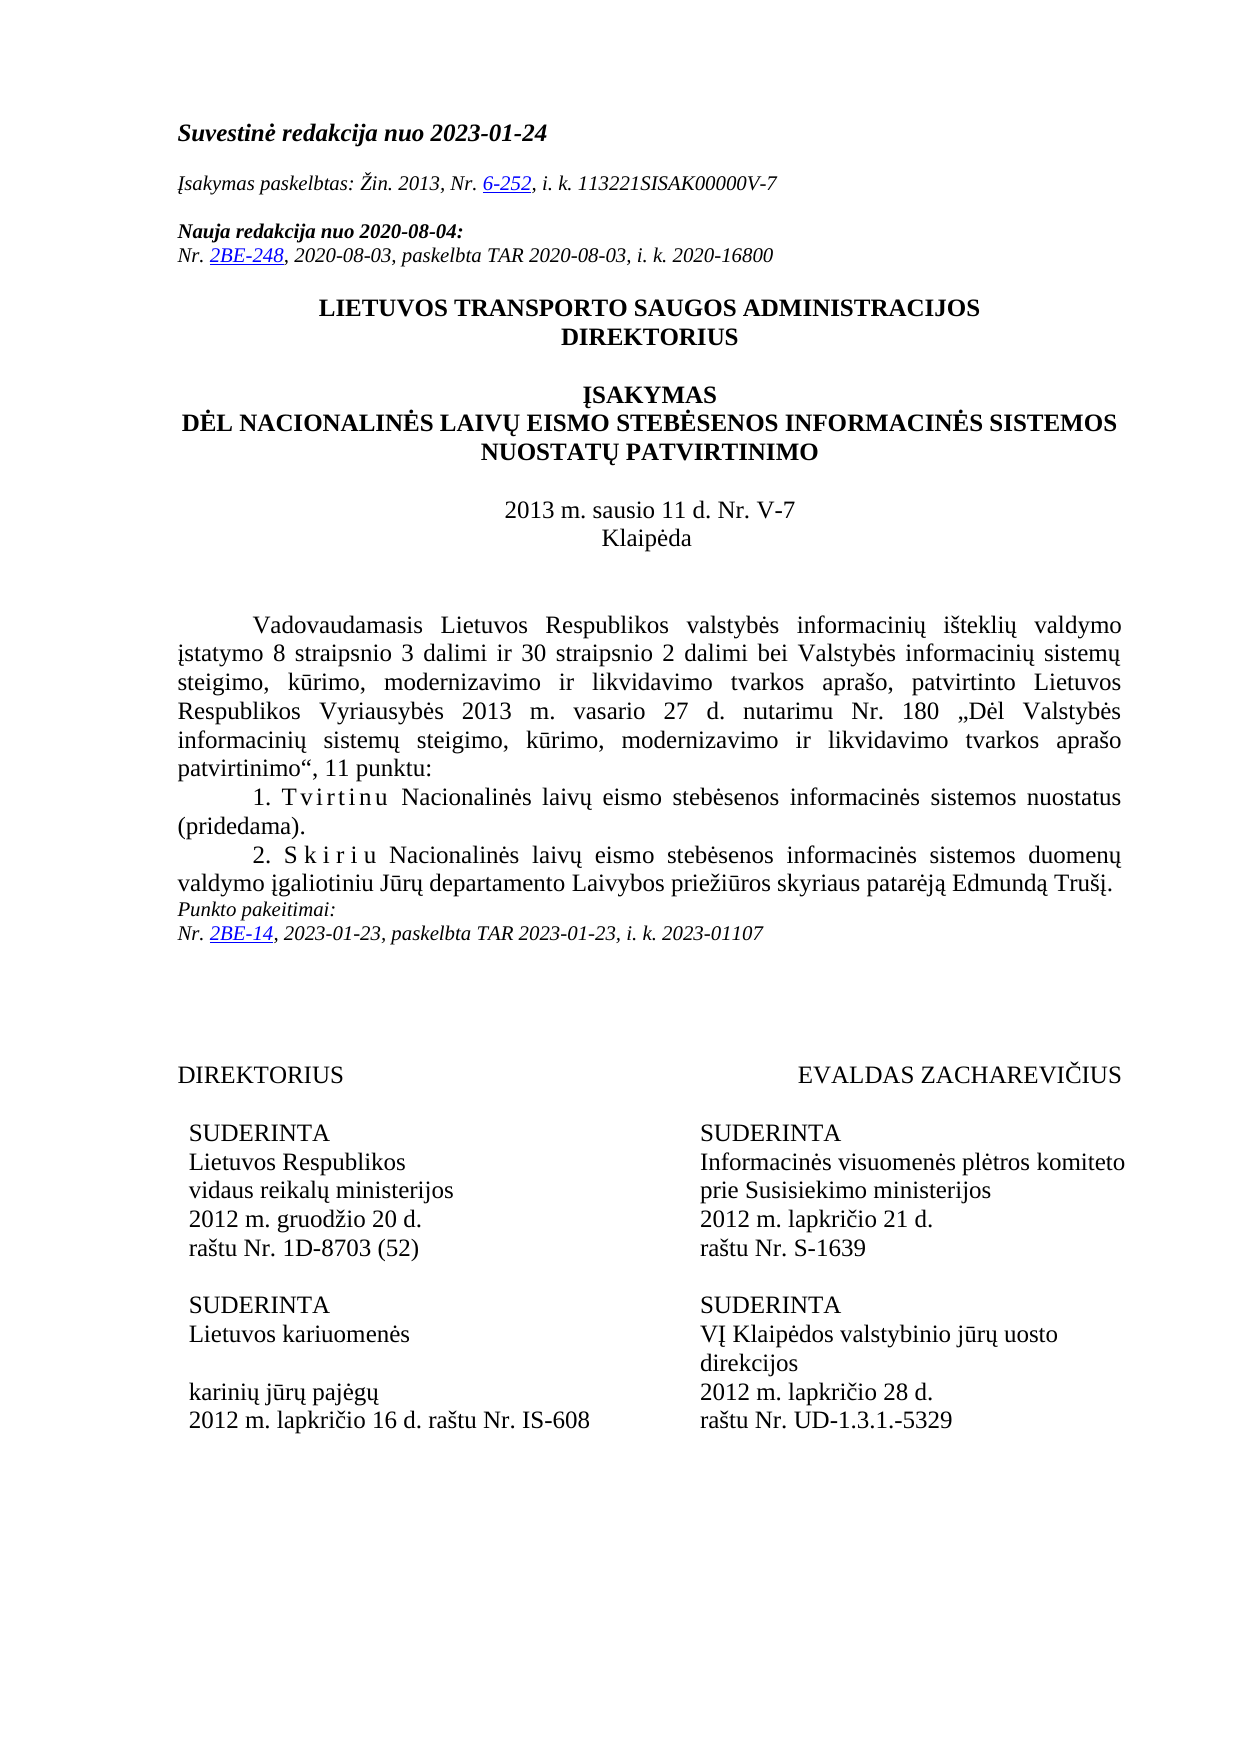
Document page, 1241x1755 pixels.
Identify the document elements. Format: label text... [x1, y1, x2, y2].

table_cell 2012 m. lapkričio 28 d. [689, 1377, 1145, 1405]
table_cell Informacinės visuomenės plėtros komiteto [689, 1147, 1145, 1175]
text Punkto pakeitimai: [177, 897, 1122, 921]
text Nauja redakcija nuo 2020-08-04: [177, 219, 1122, 243]
table_header SUDERINTA [177, 1118, 651, 1147]
table_cell vidaus reikalų ministerijos [177, 1175, 651, 1204]
table_cell Lietuvos Respublikos [177, 1147, 651, 1175]
table_cell [651, 1377, 688, 1405]
table_cell Lietuvos kariuomenės [177, 1319, 651, 1377]
table_cell [651, 1175, 688, 1204]
table_header SUDERINTA [177, 1290, 651, 1319]
text Direktorius Evaldas Zacharevičius [177, 1060, 1122, 1089]
text Suvestinė redakcija nuo 2023-01-24 [177, 118, 1122, 147]
table_cell VĮ Klaipėdos valstybinio jūrų uosto direkcijos [689, 1319, 1145, 1377]
text Nr. 2BE-248, 2020-08-03, paskelbta TAR 2020-08-03, i. k. 2020-16800 [177, 243, 1122, 267]
text 2. S k i r i u Nacionalinės laivų eismo stebėsenos informacinės sistemos duomenų valdymo įgaliotiniu Jūrų departamento Laivybos priežiūros skyriaus patarėją Edmundą Trušį. [177, 840, 1122, 897]
table_cell raštu Nr. 1D-8703 (52) [177, 1233, 651, 1262]
table_header [651, 1290, 688, 1319]
text Nr. 2BE-14, 2023-01-23, paskelbta TAR 2023-01-23, i. k. 2023-01107 [177, 921, 1122, 945]
table_cell 2012 m. gruodžio 20 d. [177, 1204, 651, 1233]
table_cell 2012 m. lapkričio 16 d. raštu Nr. IS-608 [177, 1405, 651, 1434]
text DIREKTORIUS [177, 322, 1122, 351]
table_cell [651, 1147, 688, 1175]
text Įsakymas paskelbtas: Žin. 2013, Nr. 6-252, i. k. 113221SISAK00000V-7 [177, 171, 1122, 195]
text 2013 m. sausio 11 d. Nr. V-7 [177, 495, 1122, 523]
table_cell karinių jūrų pajėgų [177, 1377, 651, 1405]
table_cell [651, 1204, 688, 1233]
table_cell [651, 1405, 688, 1434]
table_cell raštu Nr. S-1639 [689, 1233, 1145, 1262]
text ĮSAKYMAS [177, 380, 1122, 408]
table_cell [651, 1319, 688, 1377]
text LIETUVOS TRANSPORTO SAUGOS ADMINISTRACIJOS [177, 293, 1122, 322]
text DĖL NACIONALINĖS LAIVŲ EISMO STEBĖSENOS INFORMACINĖS SISTEMOS NUOSTATŲ PATVIRTINIMO [177, 408, 1122, 466]
table_cell raštu Nr. UD-1.3.1.-5329 [689, 1405, 1145, 1434]
table_cell [651, 1233, 688, 1262]
table_header SUDERINTA [689, 1118, 1145, 1147]
text Vadovaudamasis Lietuvos Respublikos valstybės informacinių išteklių valdymo įstatymo 8 straipsnio 3 dalimi ir 30 straipsnio 2 dalimi bei Valstybės informacinių sistemų steigimo, kūrimo, modernizavimo ir likvidavimo tvarkos aprašo, patvirtinto Lietuvos Respublikos Vyriausybės 2013 m. vasario 27 d. nutarimu Nr. 180 „Dėl Valstybės informacinių sistemų steigimo, kūrimo, modernizavimo ir likvidavimo tvarkos aprašo patvirtinimo“, 11 punktu: [177, 610, 1122, 782]
table_cell 2012 m. lapkričio 21 d. [689, 1204, 1145, 1233]
table_header SUDERINTA [689, 1290, 1145, 1319]
text 1. Tvirtinu Nacionalinės laivų eismo stebėsenos informacinės sistemos nuostatus (pridedama). [177, 782, 1122, 840]
text Klaipėda [177, 523, 1122, 552]
table_header [651, 1118, 688, 1147]
table_cell prie Susisiekimo ministerijos [689, 1175, 1145, 1204]
